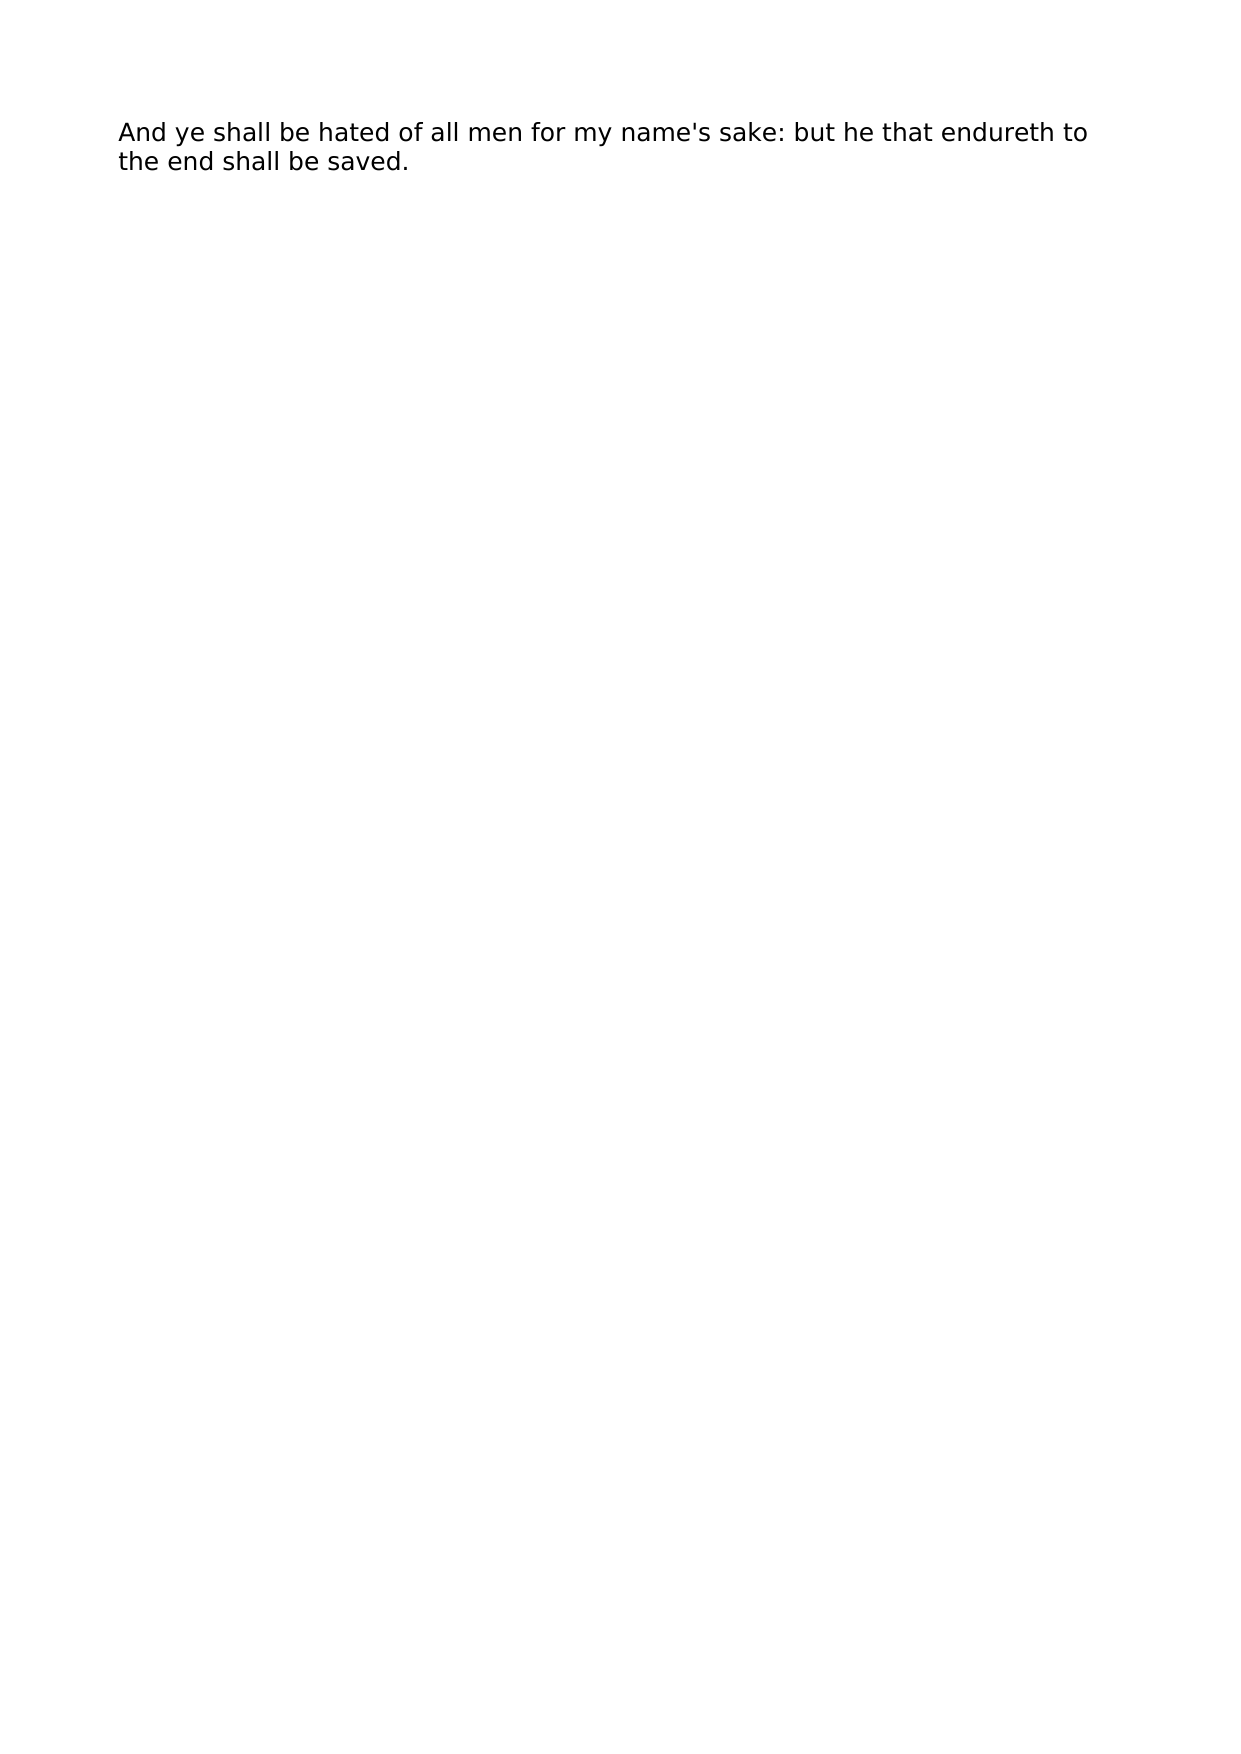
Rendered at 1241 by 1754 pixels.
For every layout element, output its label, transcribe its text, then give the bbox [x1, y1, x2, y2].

text And ye shall be hated of all men for my name's sake: but he that endureth to the end shall be saved. [118, 118, 1122, 176]
